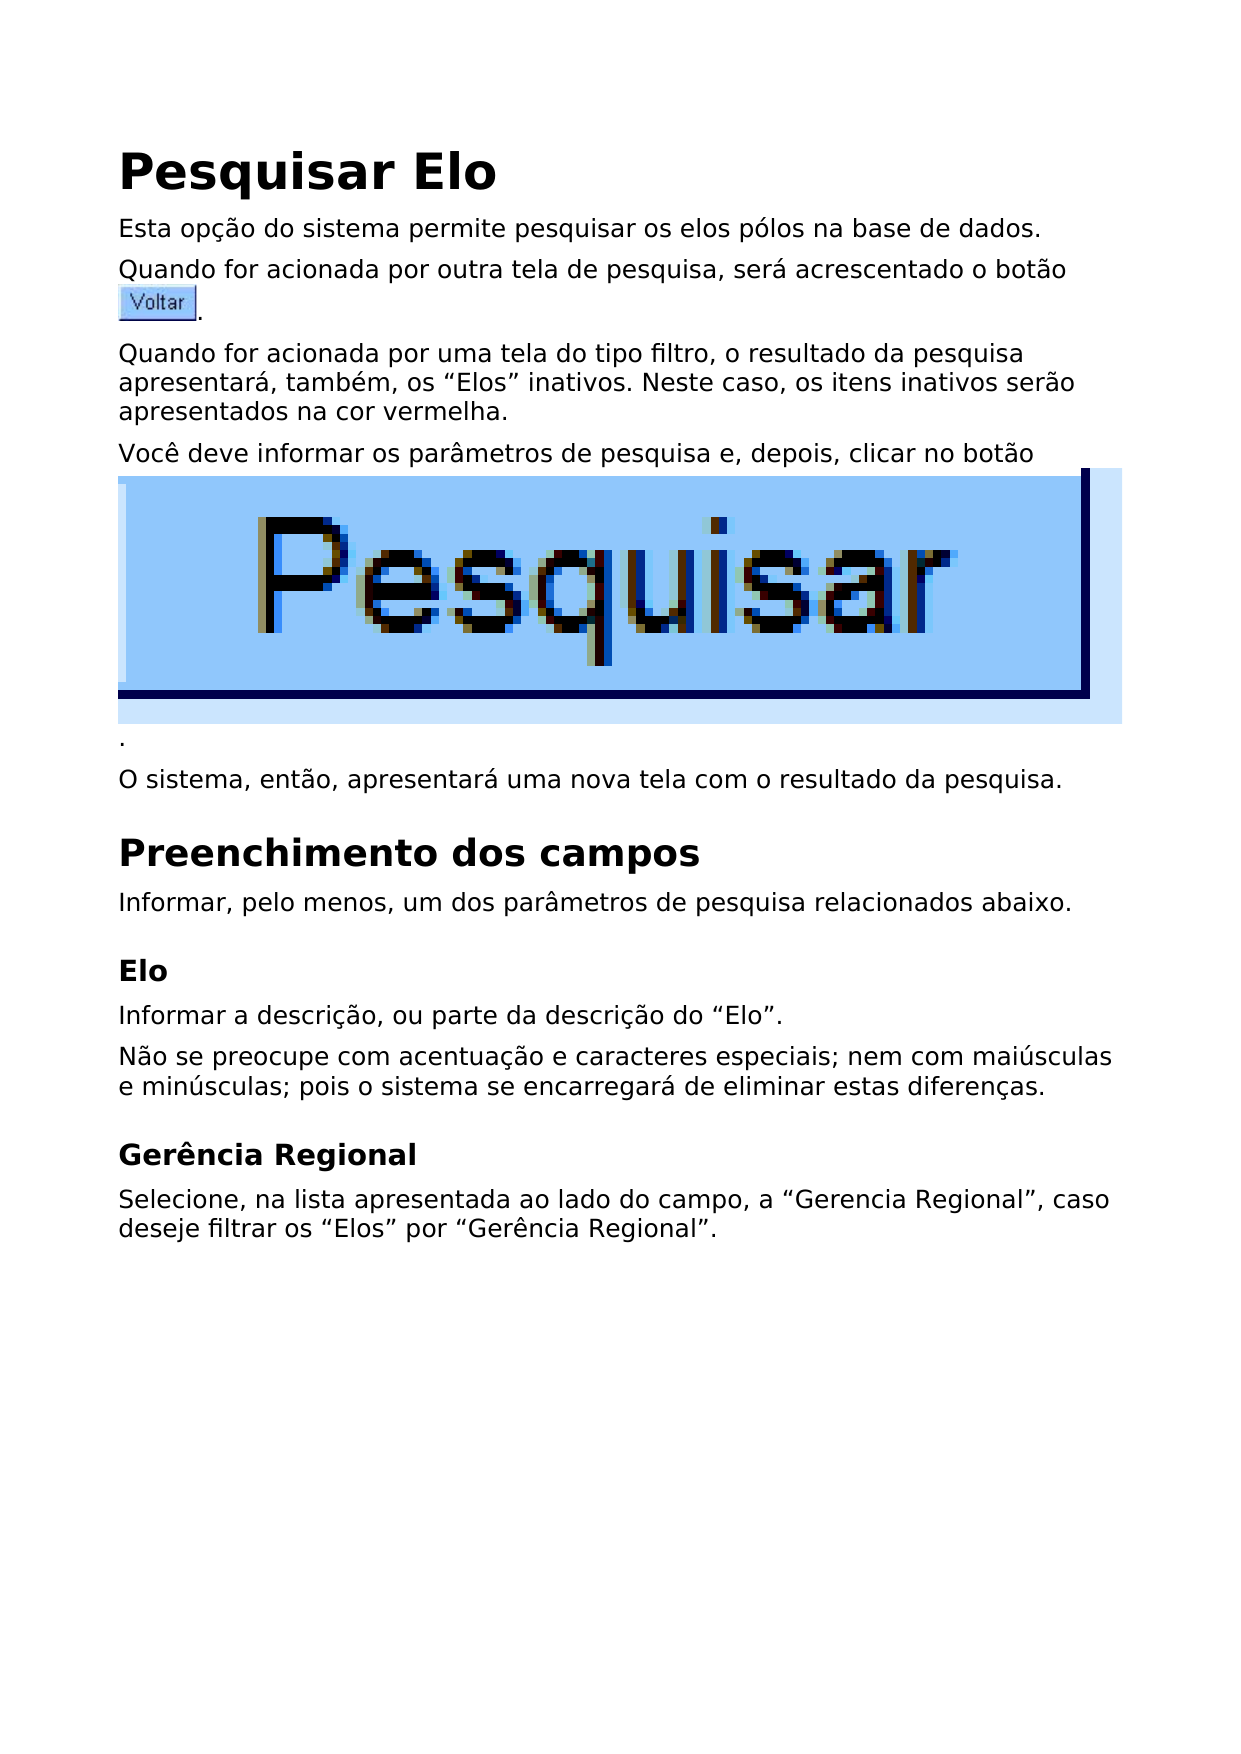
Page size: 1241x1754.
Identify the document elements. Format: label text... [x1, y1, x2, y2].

text O sistema, então, apresentará uma nova tela com o resultado da pesquisa. [118, 765, 1122, 794]
subtitle Preenchimento dos campos [118, 832, 1122, 875]
text Quando for acionada por outra tela de pesquisa, será acrescentado o botão. [118, 256, 1122, 327]
text Informar a descrição, ou parte da descrição do “Elo”. [118, 1001, 1122, 1030]
picture [118, 468, 1123, 724]
text . [118, 724, 1122, 752]
text Não se preocupe com acentuação e caracteres especiais; nem com maiúsculas e minúsculas; pois o sistema se encarregará de eliminar estas diferenças. [118, 1043, 1122, 1101]
text Você deve informar os parâmetros de pesquisa e, depois, clicar no botão [118, 439, 1122, 468]
subtitle Pesquisar Elo [118, 143, 1122, 201]
text Esta opção do sistema permite pesquisar os elos pólos na base de dados. [118, 214, 1122, 243]
subtitle Elo [118, 954, 1122, 988]
text Quando for acionada por uma tela do tipo filtro, o resultado da pesquisa apresentará, também, os “Elos” inativos. Neste caso, os itens inativos serão apresentados na cor vermelha. [118, 339, 1122, 427]
subtitle Gerência Regional [118, 1138, 1122, 1172]
picture [118, 284, 197, 321]
text Informar, pelo menos, um dos parâmetros de pesquisa relacionados abaixo. [118, 888, 1122, 917]
text Selecione, na lista apresentada ao lado do campo, a “Gerencia Regional”, caso deseje filtrar os “Elos” por “Gerência Regional”. [118, 1185, 1122, 1243]
